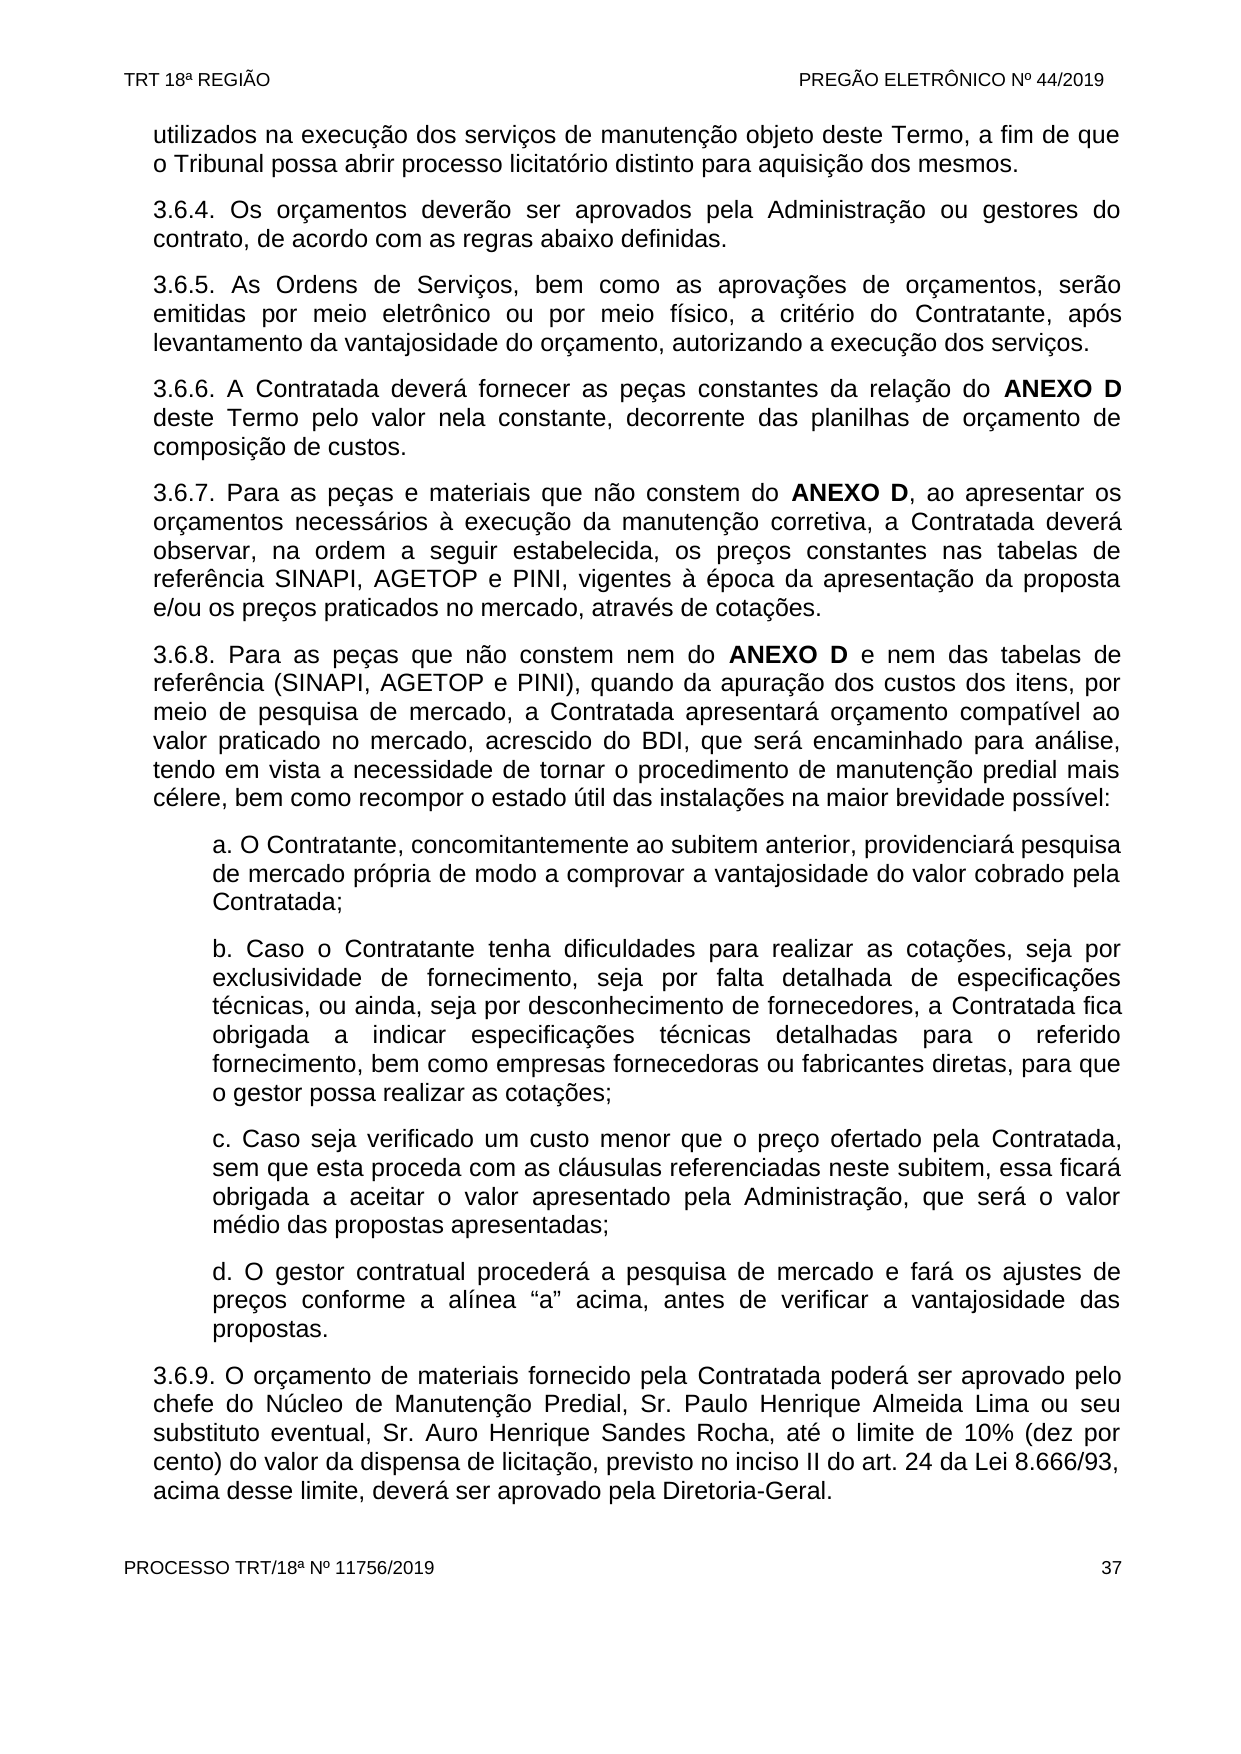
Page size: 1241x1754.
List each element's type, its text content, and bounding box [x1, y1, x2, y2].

text 3.6.8. Para as peças que não constem nem do ANEXO D e nem das tabelas de referência (SINAPI, AGETOP e PINI), quando da apuração dos custos dos itens, por meio de pesquisa de mercado, a Contratada apresentará orçamento compatível ao valor praticado no mercado, acrescido do BDI, que será encaminhado para análise, tendo em vista a necessidade de tornar o procedimento de manutenção predial mais célere, bem como recompor o estado útil das instalações na maior brevidade possível: [153, 640, 1122, 812]
text 3.6.5. As Ordens de Serviços, bem como as aprovações de orçamentos, serão emitidas por meio eletrônico ou por meio físico, a critério do Contratante, após levantamento da vantajosidade do orçamento, autorizando a execução dos serviços. [153, 270, 1122, 357]
text b. Caso o Contratante tenha dificuldades para realizar as cotações, seja por exclusividade de fornecimento, seja por falta detalhada de especificações técnicas, ou ainda, seja por desconhecimento de fornecedores, a Contratada fica obrigada a indicar especificações técnicas detalhadas para o referido fornecimento, bem como empresas fornecedoras ou fabricantes diretas, para que o gestor possa realizar as cotações; [212, 934, 1122, 1106]
text c. Caso seja verificado um custo menor que o preço ofertado pela Contratada, sem que esta proceda com as cláusulas referenciadas neste subitem, essa ficará obrigada a aceitar o valor apresentado pela Administração, que será o valor médio das propostas apresentadas; [212, 1124, 1122, 1239]
text 3.6.7. Para as peças e materiais que não constem do ANEXO D, ao apresentar os orçamentos necessários à execução da manutenção corretiva, a Contratada deverá observar, na ordem a seguir estabelecida, os preços constantes nas tabelas de referência SINAPI, AGETOP e PINI, vigentes à época da apresentação da proposta e/ou os preços praticados no mercado, através de cotações. [153, 478, 1122, 622]
text d. O gestor contratual procederá a pesquisa de mercado e fará os ajustes de preços conforme a alínea “a” acima, antes de verificar a vantajosidade das propostas. [212, 1257, 1122, 1343]
text utilizados na execução dos serviços de manutenção objeto deste Termo, a fim de que o Tribunal possa abrir processo licitatório distinto para aquisição dos mesmos. [153, 120, 1122, 177]
text a. O Contratante, concomitantemente ao subitem anterior, providenciará pesquisa de mercado própria de modo a comprovar a vantajosidade do valor cobrado pela Contratada; [212, 830, 1122, 916]
text 3.6.6. A Contratada deverá fornecer as peças constantes da relação do ANEXO D deste Termo pelo valor nela constante, decorrente das planilhas de orçamento de composição de custos. [153, 374, 1122, 461]
text 3.6.9. O orçamento de materiais fornecido pela Contratada poderá ser aprovado pelo chefe do Núcleo de Manutenção Predial, Sr. Paulo Henrique Almeida Lima ou seu substituto eventual, Sr. Auro Henrique Sandes Rocha, até o limite de 10% (dez por cento) do valor da dispensa de licitação, previsto no inciso II do art. 24 da Lei 8.666/93, acima desse limite, deverá ser aprovado pela Diretoria-Geral. [153, 1361, 1122, 1504]
text 3.6.4. Os orçamentos deverão ser aprovados pela Administração ou gestores do contrato, de acordo com as regras abaixo definidas. [153, 195, 1122, 253]
